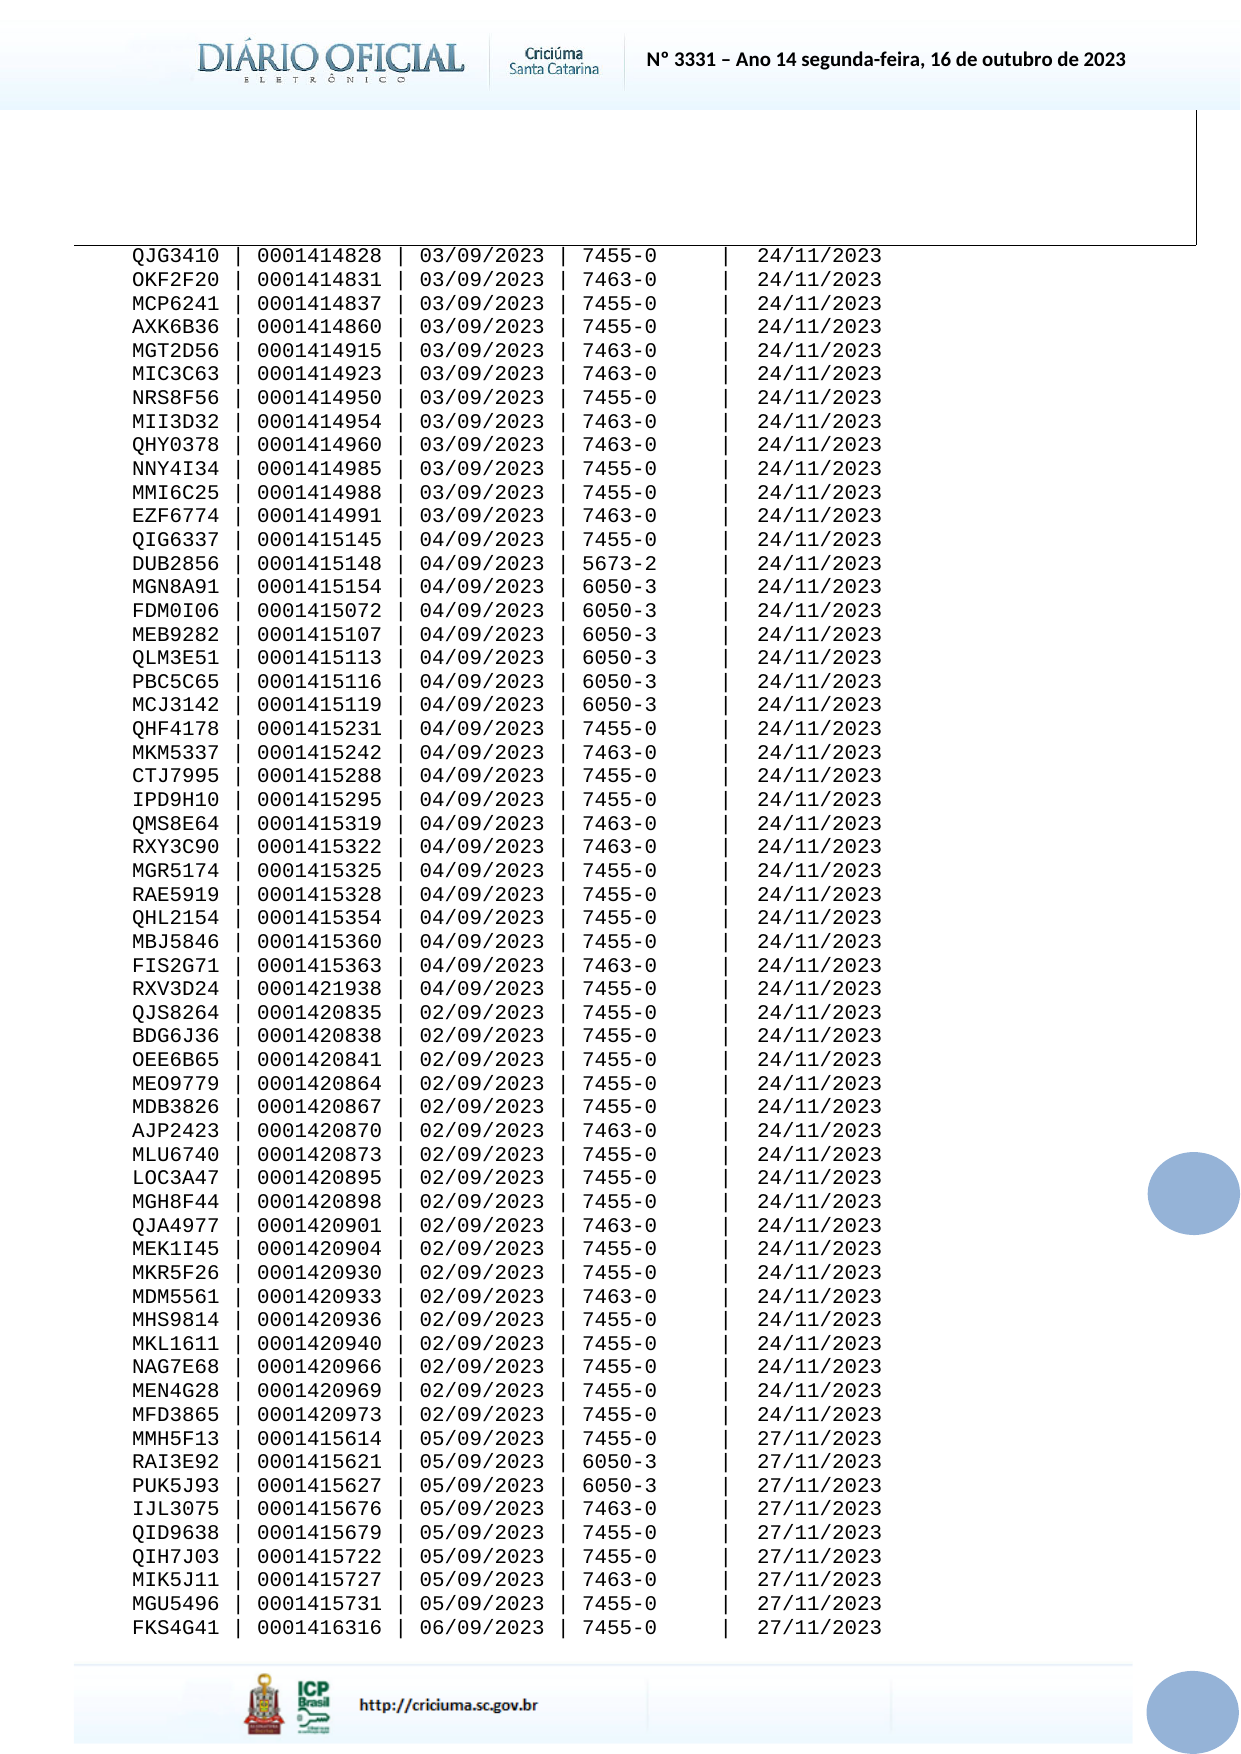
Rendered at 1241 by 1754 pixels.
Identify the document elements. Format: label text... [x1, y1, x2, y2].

text MFD3865 | 0001420973 | 02/09/2023 | 7455-0 | 24/11/2023 [44, 1404, 1196, 1427]
text MGU5496 | 0001415731 | 05/09/2023 | 7455-0 | 27/11/2023 [44, 1593, 1196, 1617]
text AJP2423 | 0001420870 | 02/09/2023 | 7463-0 | 24/11/2023 [44, 1120, 1196, 1144]
text LOC3A47 | 0001420895 | 02/09/2023 | 7455-0 | 24/11/2023 [44, 1167, 1157, 1191]
text MCP6241 | 0001414837 | 03/09/2023 | 7455-0 | 24/11/2023 [44, 292, 1196, 316]
text MEO9779 | 0001420864 | 02/09/2023 | 7455-0 | 24/11/2023 [44, 1073, 1196, 1096]
text OKF2F20 | 0001414831 | 03/09/2023 | 7463-0 | 24/11/2023 [44, 269, 1196, 292]
text MGT2D56 | 0001414915 | 03/09/2023 | 7463-0 | 24/11/2023 [44, 340, 1196, 363]
text MCJ3142 | 0001415119 | 04/09/2023 | 6050-3 | 24/11/2023 [44, 694, 1196, 718]
text FDM0I06 | 0001415072 | 04/09/2023 | 6050-3 | 24/11/2023 [44, 600, 1196, 623]
text PBC5C65 | 0001415116 | 04/09/2023 | 6050-3 | 24/11/2023 [44, 671, 1196, 694]
text MGH8F44 | 0001420898 | 02/09/2023 | 7455-0 | 24/11/2023 [44, 1191, 1153, 1215]
text RXY3C90 | 0001415322 | 04/09/2023 | 7463-0 | 24/11/2023 [44, 836, 1196, 860]
text MKL1611 | 0001420940 | 02/09/2023 | 7455-0 | 24/11/2023 [44, 1333, 1196, 1357]
text FIS2G71 | 0001415363 | 04/09/2023 | 7463-0 | 24/11/2023 [44, 954, 1196, 978]
text NRS8F56 | 0001414950 | 03/09/2023 | 7455-0 | 24/11/2023 [44, 387, 1196, 411]
text MMH5F13 | 0001415614 | 05/09/2023 | 7455-0 | 27/11/2023 [44, 1427, 1196, 1451]
text QHL2154 | 0001415354 | 04/09/2023 | 7455-0 | 24/11/2023 [44, 907, 1196, 931]
text QIG6337 | 0001415145 | 04/09/2023 | 7455-0 | 24/11/2023 [44, 529, 1196, 553]
text MEB9282 | 0001415107 | 04/09/2023 | 6050-3 | 24/11/2023 [44, 623, 1196, 647]
text QJS8264 | 0001420835 | 02/09/2023 | 7455-0 | 24/11/2023 [44, 1002, 1196, 1026]
text QLM3E51 | 0001415113 | 04/09/2023 | 6050-3 | 24/11/2023 [44, 647, 1196, 671]
text IPD9H10 | 0001415295 | 04/09/2023 | 7455-0 | 24/11/2023 [44, 789, 1196, 813]
text MKM5337 | 0001415242 | 04/09/2023 | 7463-0 | 24/11/2023 [44, 742, 1196, 765]
text RXV3D24 | 0001421938 | 04/09/2023 | 7455-0 | 24/11/2023 [44, 978, 1196, 1002]
text MGN8A91 | 0001415154 | 04/09/2023 | 6050-3 | 24/11/2023 [44, 576, 1196, 600]
text MLU6740 | 0001420873 | 02/09/2023 | 7455-0 | 24/11/2023 [44, 1144, 1196, 1167]
text DUB2856 | 0001415148 | 04/09/2023 | 5673-2 | 24/11/2023 [44, 553, 1196, 576]
text FKS4G41 | 0001416316 | 06/09/2023 | 7455-0 | 27/11/2023 [44, 1617, 1196, 1640]
text MEN4G28 | 0001420969 | 02/09/2023 | 7455-0 | 24/11/2023 [44, 1380, 1196, 1404]
text MEK1I45 | 0001420904 | 02/09/2023 | 7455-0 | 24/11/2023 [44, 1238, 1196, 1262]
text QJG3410 | 0001414828 | 03/09/2023 | 7455-0 | 24/11/2023 [44, 245, 1196, 269]
text QHY0378 | 0001414960 | 03/09/2023 | 7463-0 | 24/11/2023 [44, 434, 1196, 458]
text MDM5561 | 0001420933 | 02/09/2023 | 7463-0 | 24/11/2023 [44, 1286, 1196, 1309]
text NAG7E68 | 0001420966 | 02/09/2023 | 7455-0 | 24/11/2023 [44, 1357, 1196, 1380]
text RAE5919 | 0001415328 | 04/09/2023 | 7455-0 | 24/11/2023 [44, 884, 1196, 907]
text EZF6774 | 0001414991 | 03/09/2023 | 7463-0 | 24/11/2023 [44, 505, 1196, 529]
text MGR5174 | 0001415325 | 04/09/2023 | 7455-0 | 24/11/2023 [44, 860, 1196, 884]
text MKR5F26 | 0001420930 | 02/09/2023 | 7455-0 | 24/11/2023 [44, 1262, 1196, 1286]
text AXK6B36 | 0001414860 | 03/09/2023 | 7455-0 | 24/11/2023 [44, 316, 1196, 340]
text MIK5J11 | 0001415727 | 05/09/2023 | 7463-0 | 27/11/2023 [44, 1569, 1196, 1593]
text QID9638 | 0001415679 | 05/09/2023 | 7455-0 | 27/11/2023 [44, 1522, 1196, 1546]
text MDB3826 | 0001420867 | 02/09/2023 | 7455-0 | 24/11/2023 [44, 1096, 1196, 1120]
text IJL3075 | 0001415676 | 05/09/2023 | 7463-0 | 27/11/2023 [44, 1498, 1196, 1522]
text OEE6B65 | 0001420841 | 02/09/2023 | 7455-0 | 24/11/2023 [44, 1049, 1196, 1073]
text QIH7J03 | 0001415722 | 05/09/2023 | 7455-0 | 27/11/2023 [44, 1546, 1196, 1569]
text QMS8E64 | 0001415319 | 04/09/2023 | 7463-0 | 24/11/2023 [44, 813, 1196, 836]
text MIC3C63 | 0001414923 | 03/09/2023 | 7463-0 | 24/11/2023 [44, 363, 1196, 387]
text CTJ7995 | 0001415288 | 04/09/2023 | 7455-0 | 24/11/2023 [44, 765, 1196, 789]
text MMI6C25 | 0001414988 | 03/09/2023 | 7455-0 | 24/11/2023 [44, 482, 1196, 505]
text MII3D32 | 0001414954 | 03/09/2023 | 7463-0 | 24/11/2023 [44, 411, 1196, 434]
text QHF4178 | 0001415231 | 04/09/2023 | 7455-0 | 24/11/2023 [44, 718, 1196, 742]
text MHS9814 | 0001420936 | 02/09/2023 | 7455-0 | 24/11/2023 [44, 1309, 1196, 1333]
text MBJ5846 | 0001415360 | 04/09/2023 | 7455-0 | 24/11/2023 [44, 931, 1196, 954]
text BDG6J36 | 0001420838 | 02/09/2023 | 7455-0 | 24/11/2023 [44, 1026, 1196, 1049]
text PUK5J93 | 0001415627 | 05/09/2023 | 6050-3 | 27/11/2023 [44, 1475, 1196, 1498]
text RAI3E92 | 0001415621 | 05/09/2023 | 6050-3 | 27/11/2023 [44, 1451, 1196, 1475]
text NNY4I34 | 0001414985 | 03/09/2023 | 7455-0 | 24/11/2023 [44, 458, 1196, 482]
text QJA4977 | 0001420901 | 02/09/2023 | 7463-0 | 24/11/2023 [44, 1215, 1196, 1238]
